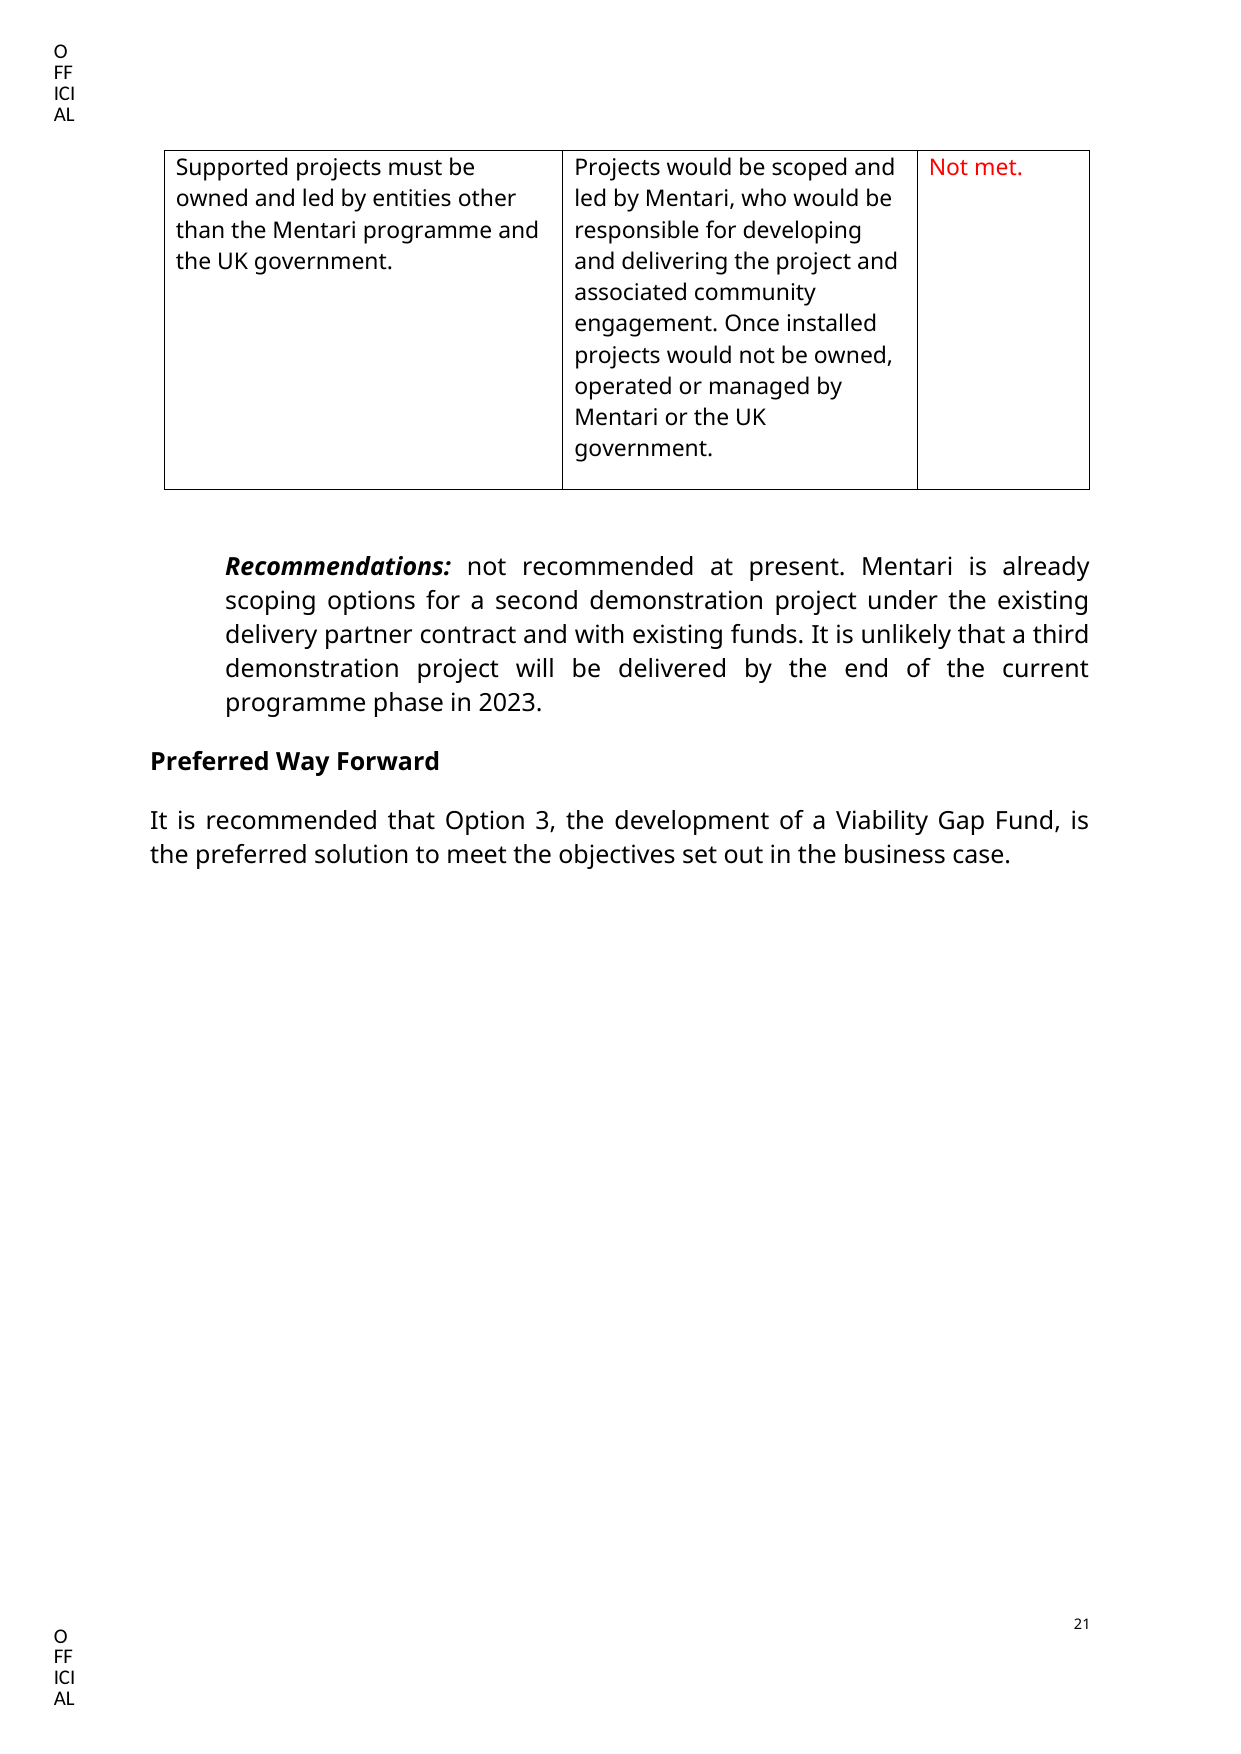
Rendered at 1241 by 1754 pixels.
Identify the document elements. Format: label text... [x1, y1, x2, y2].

table_cell Not met. [918, 151, 1089, 488]
text Preferred Way Forward [150, 744, 1090, 778]
text Recommendations: not recommended at present. Mentari is already scoping options for a second demonstration project under the existing delivery partner contract and with existing funds. It is unlikely that a third demonstration project will be delivered by the end of the current programme phase in 2023. [225, 549, 1090, 719]
text It is recommended that Option 3, the development of a Viability Gap Fund, is the preferred solution to meet the objectives set out in the business case. [150, 803, 1090, 871]
table_cell Projects would be scoped and led by Mentari, who would be responsible for developing and delivering the project and associated community engagement. Once installed projects would not be owned, operated or managed by Mentari or the UK government. [563, 151, 917, 488]
table_cell Supported projects must be owned and led by entities other than the Mentari programme and the UK government. [165, 151, 562, 488]
